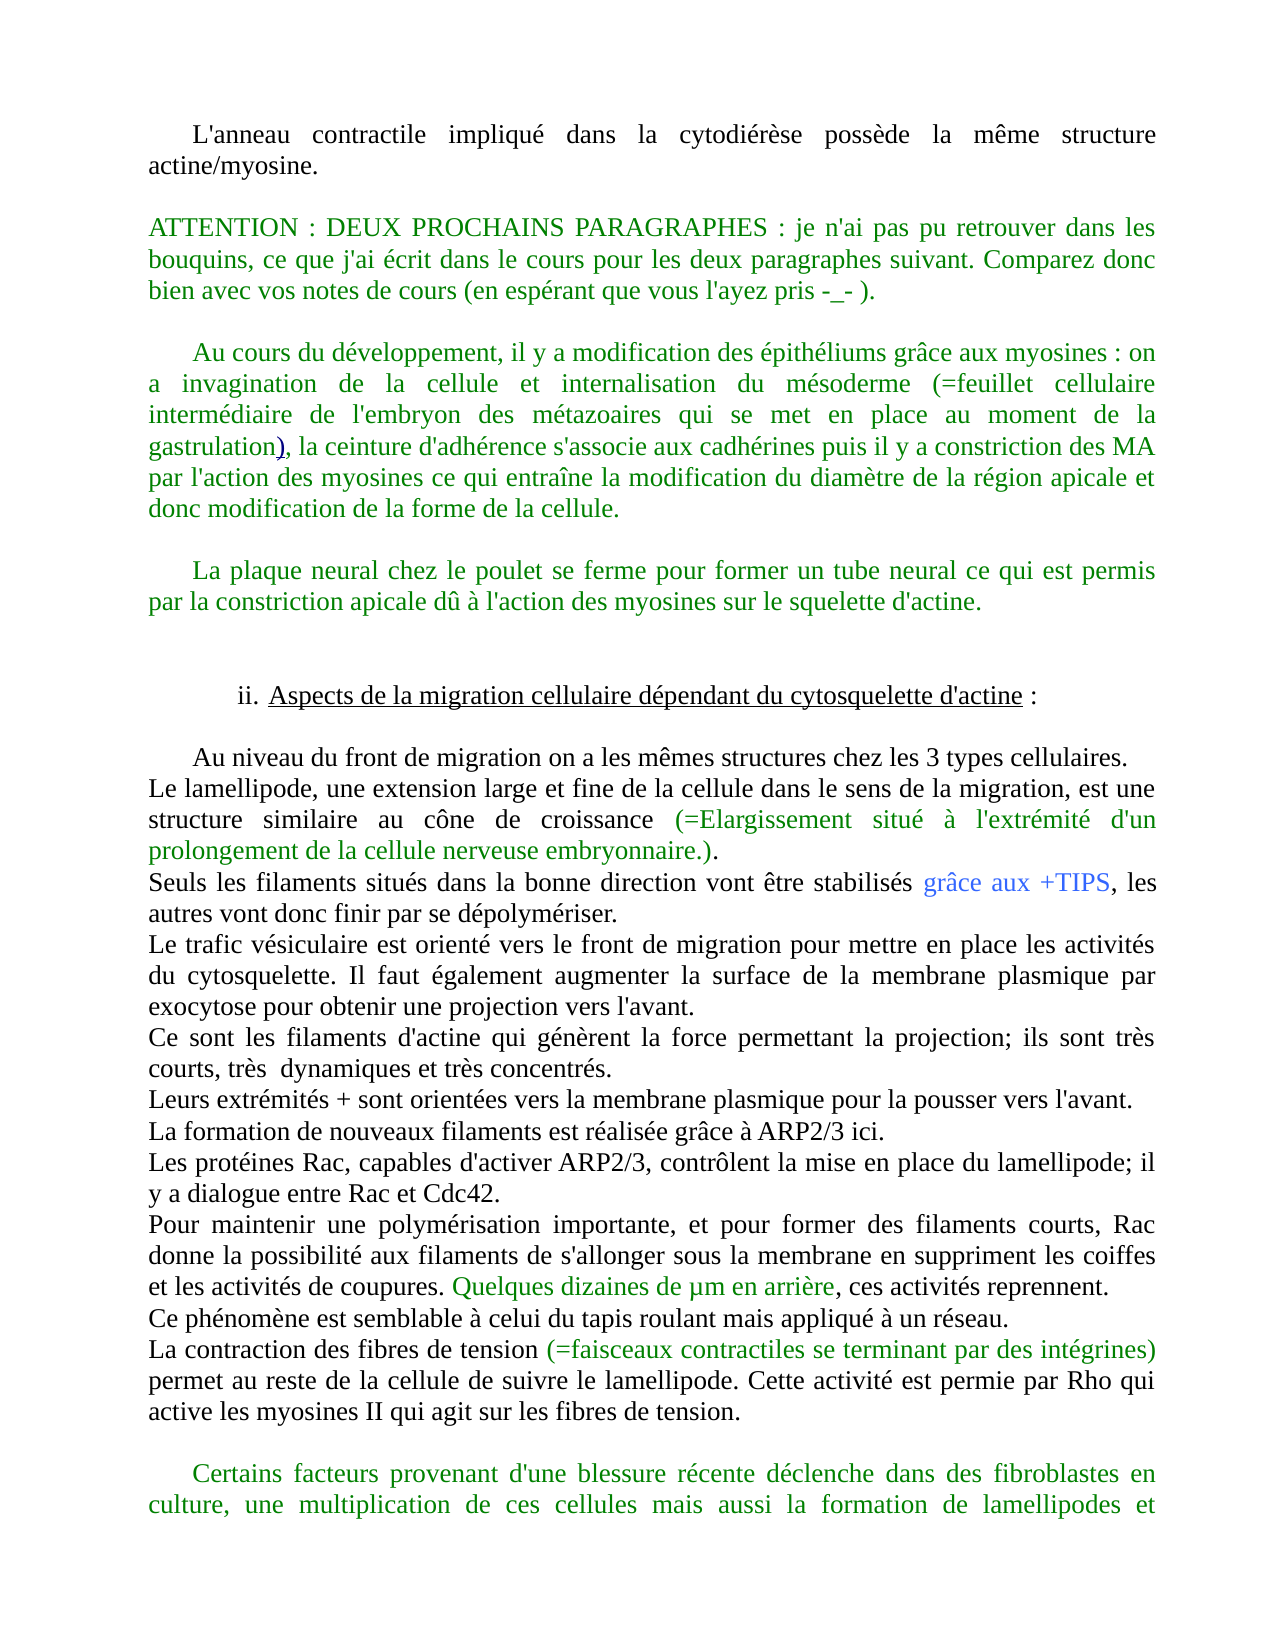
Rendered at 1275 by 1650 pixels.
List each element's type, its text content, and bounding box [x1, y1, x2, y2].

text La contraction des fibres de tension (=faisceaux contractiles se terminant par des intégrines) permet au reste de la cellule de suivre le lamellipode. Cette activité est permie par Rho qui active les myosines II qui agit sur les fibres de tension. [148, 1333, 1157, 1426]
list Aspects de la migration cellulaire dépendant du cytosquelette d'actine : [231, 679, 1157, 710]
text Le trafic vésiculaire est orienté vers le front de migration pour mettre en place les activités du cytosquelette. Il faut également augmenter la surface de la membrane plasmique par exocytose pour obtenir une projection vers l'avant. [148, 928, 1157, 1021]
text Ce phénomène est semblable à celui du tapis roulant mais appliqué à un réseau. [148, 1302, 1157, 1333]
text La plaque neural chez le poulet se ferme pour former un tube neural ce qui est permis par la constriction apicale dû à l'action des myosines sur le squelette d'actine. [148, 554, 1157, 616]
text Certains facteurs provenant d'une blessure récente déclenche dans des fibroblastes en culture, une multiplication de ces cellules mais aussi la formation de lamellipodes et [148, 1457, 1157, 1520]
text ATTENTION : DEUX PROCHAINS PARAGRAPHES : je n'ai pas pu retrouver dans les bouquins, ce que j'ai écrit dans le cours pour les deux paragraphes suivant. Comparez donc bien avec vos notes de cours (en espérant que vous l'ayez pris -_- ). [148, 212, 1157, 305]
text Au cours du développement, il y a modification des épithéliums grâce aux myosines : on a invagination de la cellule et internalisation du mésoderme (=feuillet cellulaire intermédiaire de l'embryon des métazoaires qui se met en place au moment de la gastrulation), la ceinture d'adhérence s'associe aux cadhérines puis il y a constriction des MA par l'action des myosines ce qui entraîne la modification du diamètre de la région apicale et donc modification de la forme de la cellule. [148, 336, 1157, 523]
text L'anneau contractile impliqué dans la cytodiérèse possède la même structure actine/myosine. [148, 118, 1157, 180]
text Au niveau du front de migration on a les mêmes structures chez les 3 types cellulaires. [148, 741, 1157, 772]
text Pour maintenir une polymérisation importante, et pour former des filaments courts, Rac donne la possibilité aux filaments de s'allonger sous la membrane en suppriment les coiffes et les activités de coupures. Quelques dizaines de µm en arrière, ces activités reprennent. [148, 1208, 1157, 1302]
text Leurs extrémités + sont orientées vers la membrane plasmique pour la pousser vers l'avant. [148, 1084, 1157, 1115]
text La formation de nouveaux filaments est réalisée grâce à ARP2/3 ici. [148, 1115, 1157, 1146]
text Le lamellipode, une extension large et fine de la cellule dans le sens de la migration, est une structure similaire au cône de croissance (=Elargissement situé à l'extrémité d'un prolongement de la cellule nerveuse embryonnaire.). [148, 772, 1157, 866]
text Ce sont les filaments d'actine qui génèrent la force permettant la projection; ils sont très courts, très dynamiques et très concentrés. [148, 1021, 1157, 1084]
text Seuls les filaments situés dans la bonne direction vont être stabilisés grâce aux +TIPS, les autres vont donc finir par se dépolymériser. [148, 866, 1157, 928]
text Les protéines Rac, capables d'activer ARP2/3, contrôlent la mise en place du lamellipode; il y a dialogue entre Rac et Cdc42. [148, 1146, 1157, 1208]
